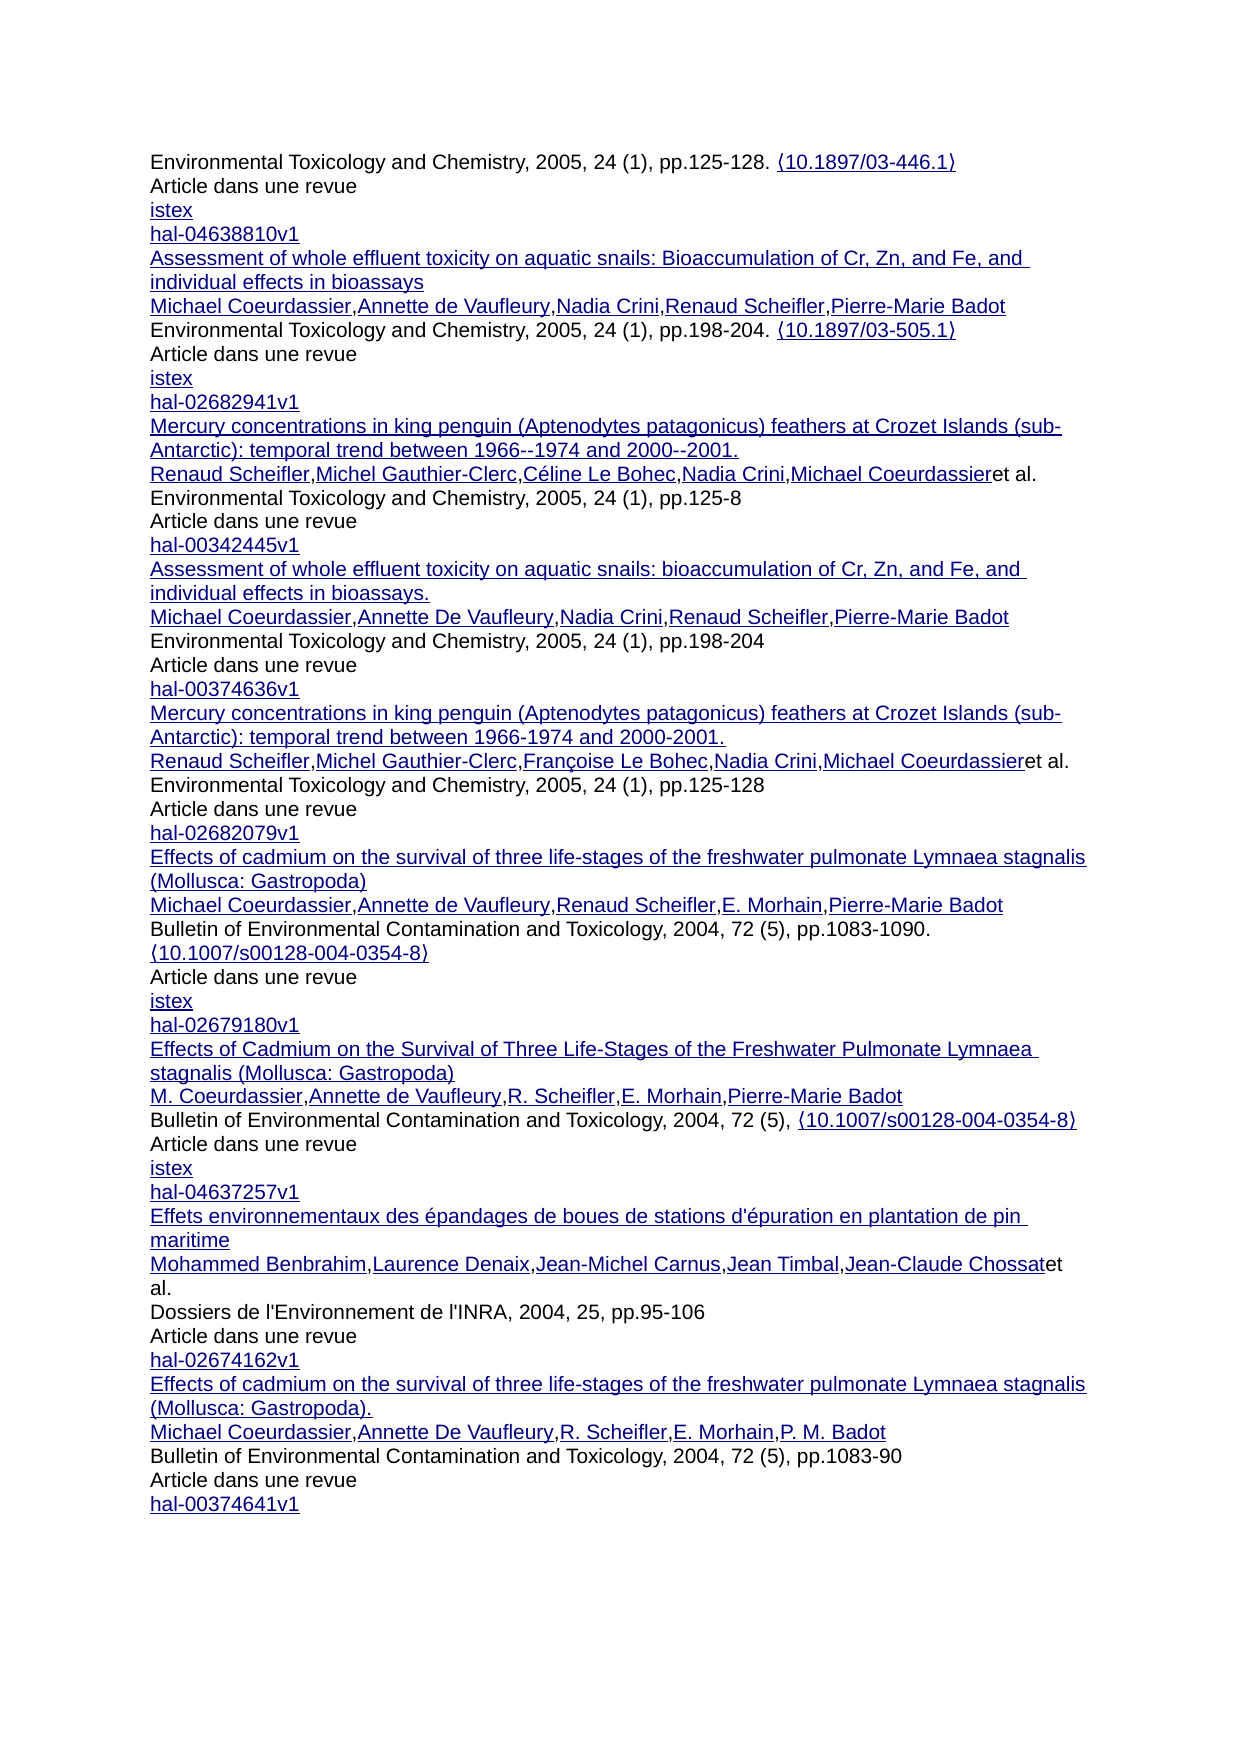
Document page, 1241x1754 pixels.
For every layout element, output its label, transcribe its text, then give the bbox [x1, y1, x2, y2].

table_cell Mercury concentrations in king penguin (Aptenodytes patagonicus) feathers at Crozet Islands (sub-Antarctic): temporal trend between 1966-1974 and 2000-2001. Renaud Scheifler,Michel Gauthier-Clerc,Françoise Le Bohec,Nadia Crini,Michael Coeurdassieret al. Environmental Toxicology and Chemistry, 2005, 24 (1), pp.125-128 Article dans une revue hal-02682079v1 [150, 701, 1090, 845]
table_cell Effects of cadmium on the survival of three life-stages of the freshwater pulmonate Lymnaea stagnalis (Mollusca: Gastropoda) Michael Coeurdassier,Annette de Vaufleury,Renaud Scheifler,E. Morhain,Pierre-Marie Badot Bulletin of Environmental Contamination and Toxicology, 2004, 72 (5), pp.1083-1090. ⟨10.1007/s00128-004-0354-8⟩ Article dans une revue istex hal-02679180v1 [150, 845, 1090, 1036]
table_cell Assessment of whole effluent toxicity on aquatic snails: Bioaccumulation of Cr, Zn, and Fe, and individual effects in bioassays Michael Coeurdassier,Annette de Vaufleury,Nadia Crini,Renaud Scheifler,Pierre-Marie Badot Environmental Toxicology and Chemistry, 2005, 24 (1), pp.198-204. ⟨10.1897/03-505.1⟩ Article dans une revue istex hal-02682941v1 [150, 246, 1090, 413]
table_cell Effets environnementaux des épandages de boues de stations d'épuration en plantation de pin maritime Mohammed Benbrahim,Laurence Denaix,Jean-Michel Carnus,Jean Timbal,Jean-Claude Chossatet al. Dossiers de l'Environnement de l'INRA, 2004, 25, pp.95-106 Article dans une revue hal-02674162v1 [150, 1204, 1090, 1372]
table_cell Environmental Toxicology and Chemistry, 2005, 24 (1), pp.125-128. ⟨10.1897/03-446.1⟩ Article dans une revue istex hal-04638810v1 [150, 150, 1090, 246]
table_cell Mercury concentrations in king penguin (Aptenodytes patagonicus) feathers at Crozet Islands (sub-Antarctic): temporal trend between 1966--1974 and 2000--2001. Renaud Scheifler,Michel Gauthier-Clerc,Céline Le Bohec,Nadia Crini,Michael Coeurdassieret al. Environmental Toxicology and Chemistry, 2005, 24 (1), pp.125-8 Article dans une revue hal-00342445v1 [150, 414, 1090, 557]
table_cell Assessment of whole effluent toxicity on aquatic snails: bioaccumulation of Cr, Zn, and Fe, and individual effects in bioassays. Michael Coeurdassier,Annette De Vaufleury,Nadia Crini,Renaud Scheifler,Pierre-Marie Badot Environmental Toxicology and Chemistry, 2005, 24 (1), pp.198-204 Article dans une revue hal-00374636v1 [150, 557, 1090, 701]
table_cell Effects of Cadmium on the Survival of Three Life-Stages of the Freshwater Pulmonate Lymnaea stagnalis (Mollusca: Gastropoda) M. Coeurdassier,Annette de Vaufleury,R. Scheifler,E. Morhain,Pierre-Marie Badot Bulletin of Environmental Contamination and Toxicology, 2004, 72 (5), ⟨10.1007/s00128-004-0354-8⟩ Article dans une revue istex hal-04637257v1 [150, 1036, 1090, 1204]
table_cell Effects of cadmium on the survival of three life-stages of the freshwater pulmonate Lymnaea stagnalis (Mollusca: Gastropoda). Michael Coeurdassier,Annette De Vaufleury,R. Scheifler,E. Morhain,P. M. Badot Bulletin of Environmental Contamination and Toxicology, 2004, 72 (5), pp.1083-90 Article dans une revue hal-00374641v1 [150, 1372, 1090, 1516]
